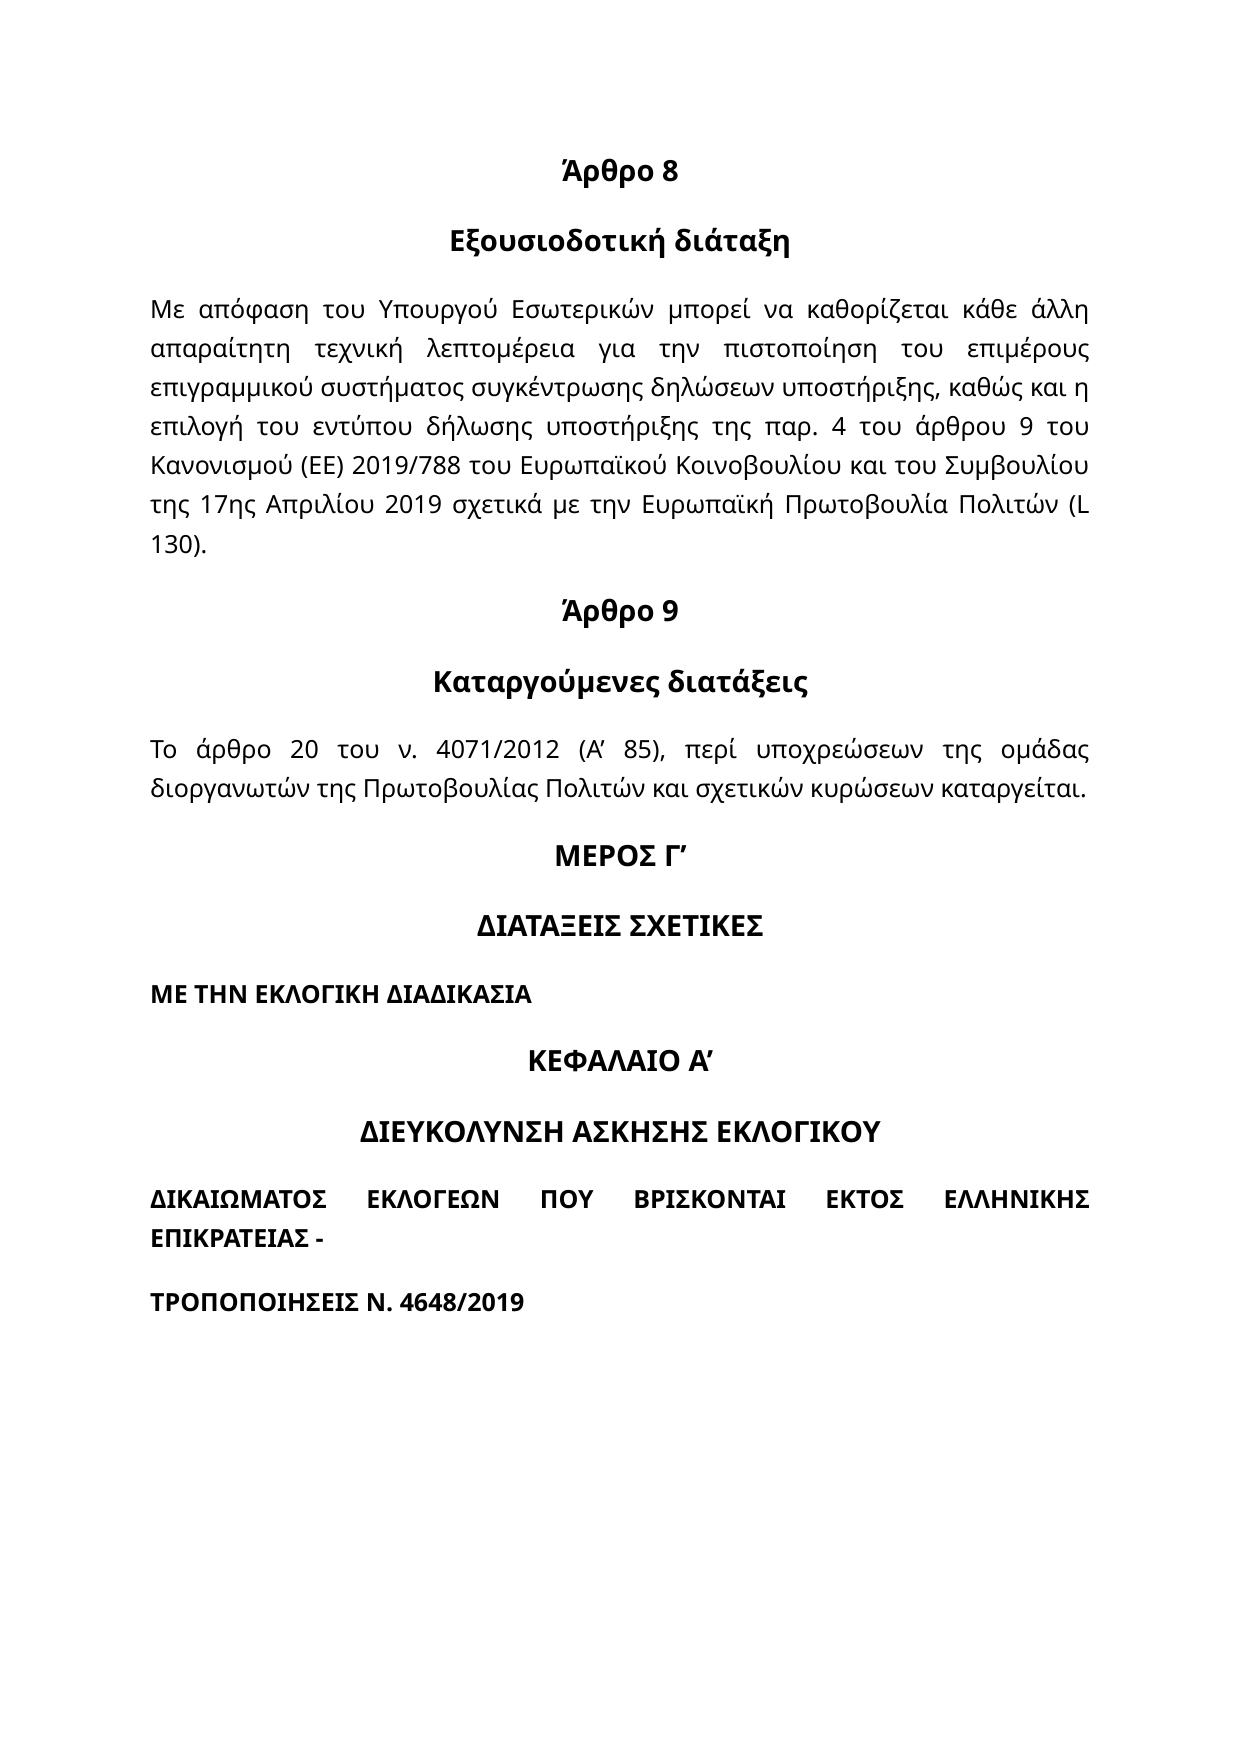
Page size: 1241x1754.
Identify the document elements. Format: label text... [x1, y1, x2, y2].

text ΜΕ ΤΗΝ ΕΚΛΟΓΙΚΗ ΔΙΑΔΙΚΑΣΙΑ [150, 976, 1090, 1010]
subtitle Εξουσιοδοτική διάταξη [150, 221, 1090, 260]
subtitle ΔΙΑΤΑΞΕΙΣ ΣΧΕΤΙΚΕΣ [150, 906, 1090, 945]
text Με απόφαση του Υπουργού Εσωτερικών μπορεί να καθορίζεται κάθε άλλη απαραίτητη τεχνική λεπτομέρεια για την πιστοποίηση του επιμέρους επιγραμμικού συστήματος συγκέντρωσης δηλώσεων υποστήριξης, καθώς και η επιλογή του εντύπου δήλωσης υποστήριξης της παρ. 4 του άρθρου 9 του Κανονισμού (ΕΕ) 2019/788 του Ευρωπαϊκού Κοινοβουλίου και του Συμβουλίου της 17ης Απριλίου 2019 σχετικά με την Ευρωπαϊκή Πρωτοβουλία Πολιτών (L 130). [150, 291, 1090, 560]
subtitle Άρθρο 9 [150, 590, 1090, 630]
subtitle ΔΙΕΥΚΟΛΥΝΣΗ ΑΣΚΗΣΗΣ ΕΚΛΟΓΙΚΟΥ [150, 1111, 1090, 1151]
subtitle ΜΕΡΟΣ Γ’ [150, 835, 1090, 875]
subtitle Άρθρο 8 [150, 150, 1090, 190]
subtitle Καταργούμενες διατάξεις [150, 661, 1090, 701]
text ΔΙΚΑΙΩΜΑΤΟΣ ΕΚΛΟΓΕΩΝ ΠΟΥ ΒΡΙΣΚΟΝΤΑΙ ΕΚΤΟΣ ΕΛΛΗΝΙΚΗΣ ΕΠΙΚΡΑΤΕΙΑΣ - [150, 1182, 1090, 1255]
subtitle ΚΕΦΑΛΑΙΟ Α’ [150, 1040, 1090, 1080]
text Το άρθρο 20 του ν. 4071/2012 (Α’ 85), περί υποχρεώσεων της ομάδας διοργανωτών της Πρωτοβουλίας Πολιτών και σχετικών κυρώσεων καταργείται. [150, 732, 1090, 805]
text ΤΡΟΠΟΠΟΙΗΣΕΙΣ Ν. 4648/2019 [150, 1285, 1090, 1319]
